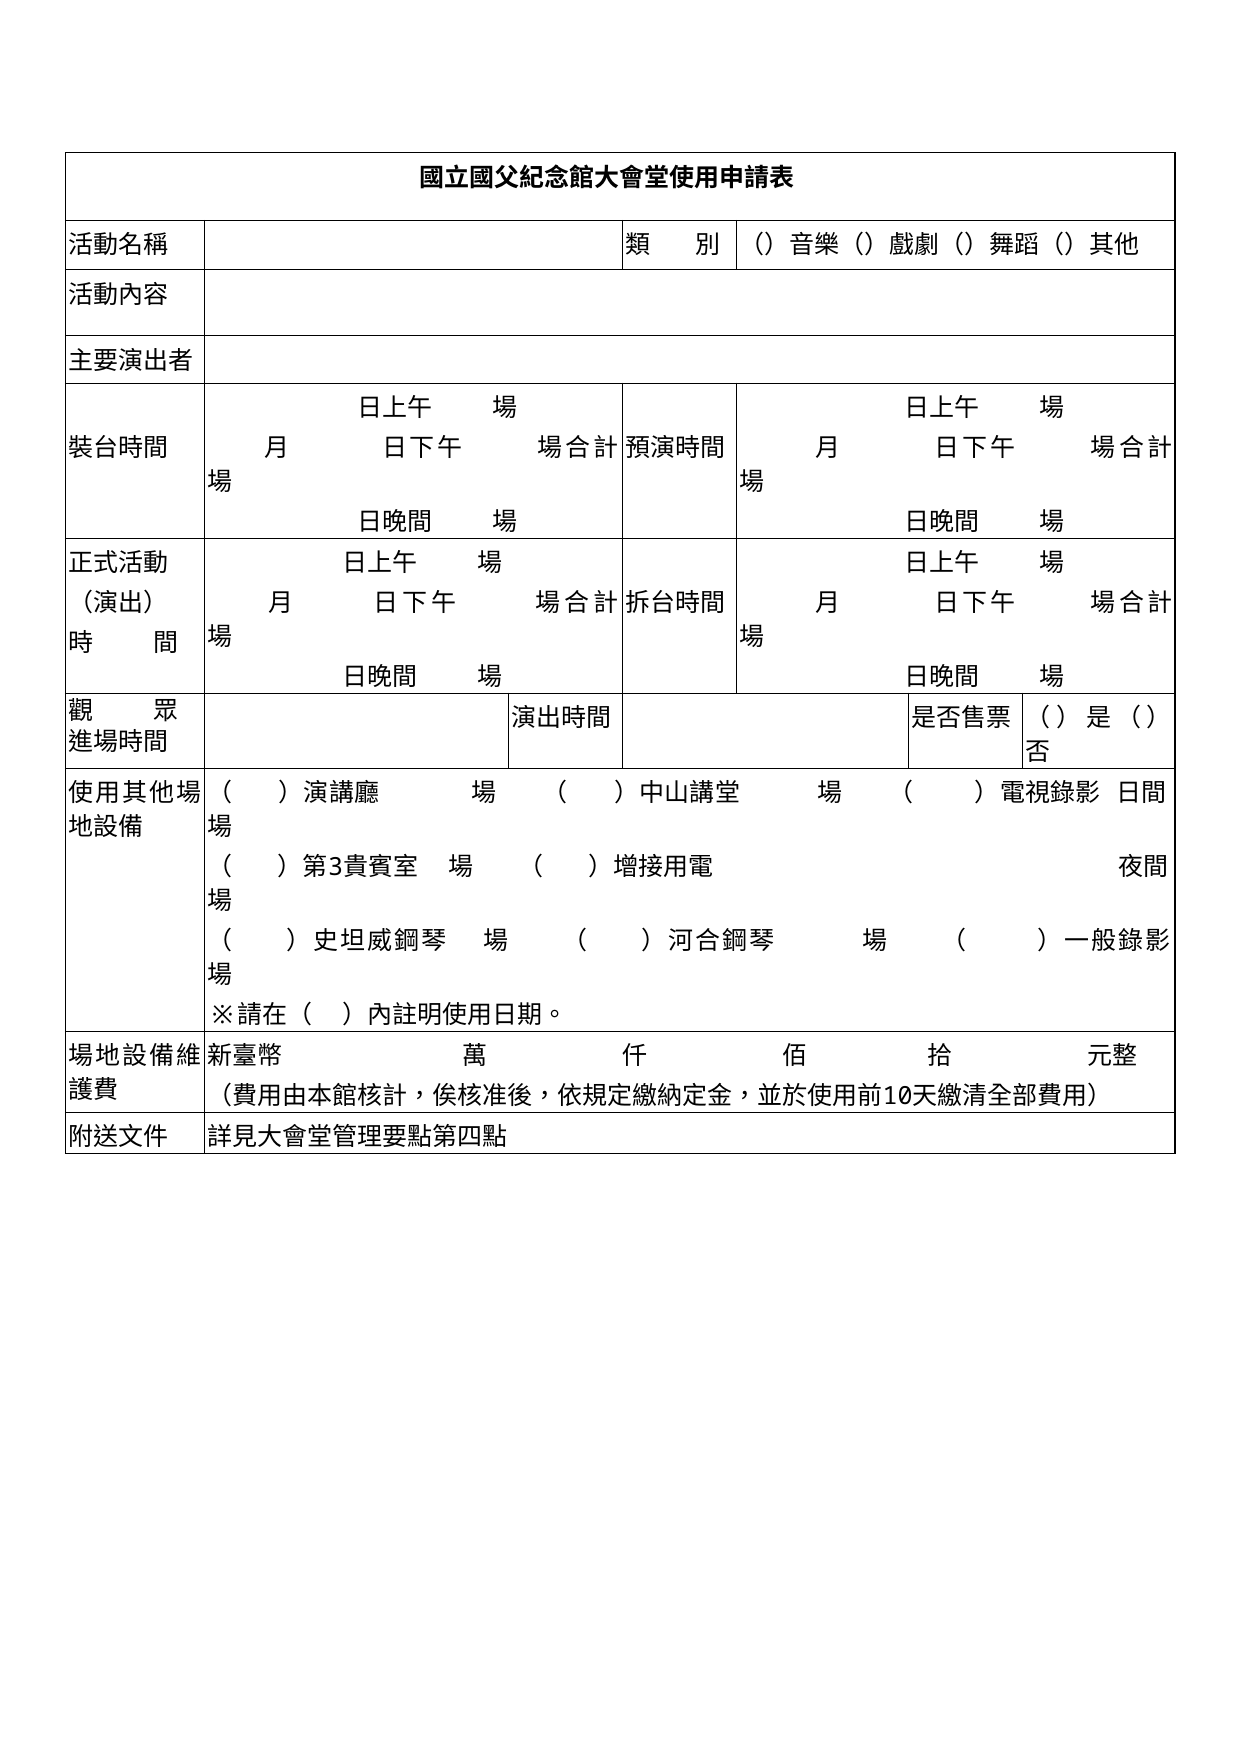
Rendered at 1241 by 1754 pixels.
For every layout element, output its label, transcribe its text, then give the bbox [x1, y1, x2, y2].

table_cell 類 別 [623, 221, 736, 269]
table_cell 正式活動 （演出） 時 間 [66, 539, 204, 693]
table_cell 活動名稱 [66, 221, 204, 269]
table_cell 活動內容 [66, 270, 204, 335]
table_cell 主要演出者 [66, 336, 204, 382]
table_cell 日上午 場 月 日下午 場合計 場 日晚間 場 [737, 384, 1174, 537]
table_cell [623, 694, 908, 768]
table_cell 新臺幣 萬 仟 佰 拾 元整 （費用由本館核計，俟核准後，依規定繳納定金，並於使用前10天繳清全部費用） [205, 1032, 1174, 1112]
table_cell （）是（）否 [1023, 694, 1174, 768]
table_cell 裝台時間 [66, 384, 204, 537]
table_cell 使用其他場地設備 [66, 769, 204, 1031]
table_cell 場地設備維護費 [66, 1032, 204, 1112]
table_header 國立國父紀念館大會堂使用申請表 [66, 153, 1174, 220]
table_cell 是否售票 [909, 694, 1022, 768]
table_cell 日上午 場 月 日下午 場合計 場 日晚間 場 [205, 384, 622, 537]
table_cell 附送文件 [66, 1113, 204, 1153]
table_cell （）音樂（）戲劇（）舞蹈（）其他 [737, 221, 1174, 269]
table_cell （ ）演講廳 場 （ ）中山講堂 場 （ ）電視錄影 日間 場 （ ）第3貴賓室 場 （ ）增接用電 夜間 場 （ ）史坦威鋼琴 場 （ ）河合鋼琴 場 （ ）一般錄影 場 ※請在（ ）內註明使用日期。 [205, 769, 1174, 1031]
table_cell [205, 694, 508, 768]
table_cell 演出時間 [509, 694, 622, 768]
table_cell 預演時間 [623, 384, 736, 537]
table_cell 詳見大會堂管理要點第四點 [205, 1113, 1174, 1153]
table_cell [205, 336, 1174, 382]
table_cell [205, 221, 622, 269]
table_cell 日上午 場 月 日下午 場合計 場 日晚間 場 [205, 539, 622, 693]
table_cell 拆台時間 [623, 539, 736, 693]
table_cell 觀 眾 進場時間 [66, 694, 204, 768]
table_cell 日上午 場 月 日下午 場合計 場 日晚間 場 [737, 539, 1174, 693]
table_cell [205, 270, 1174, 335]
